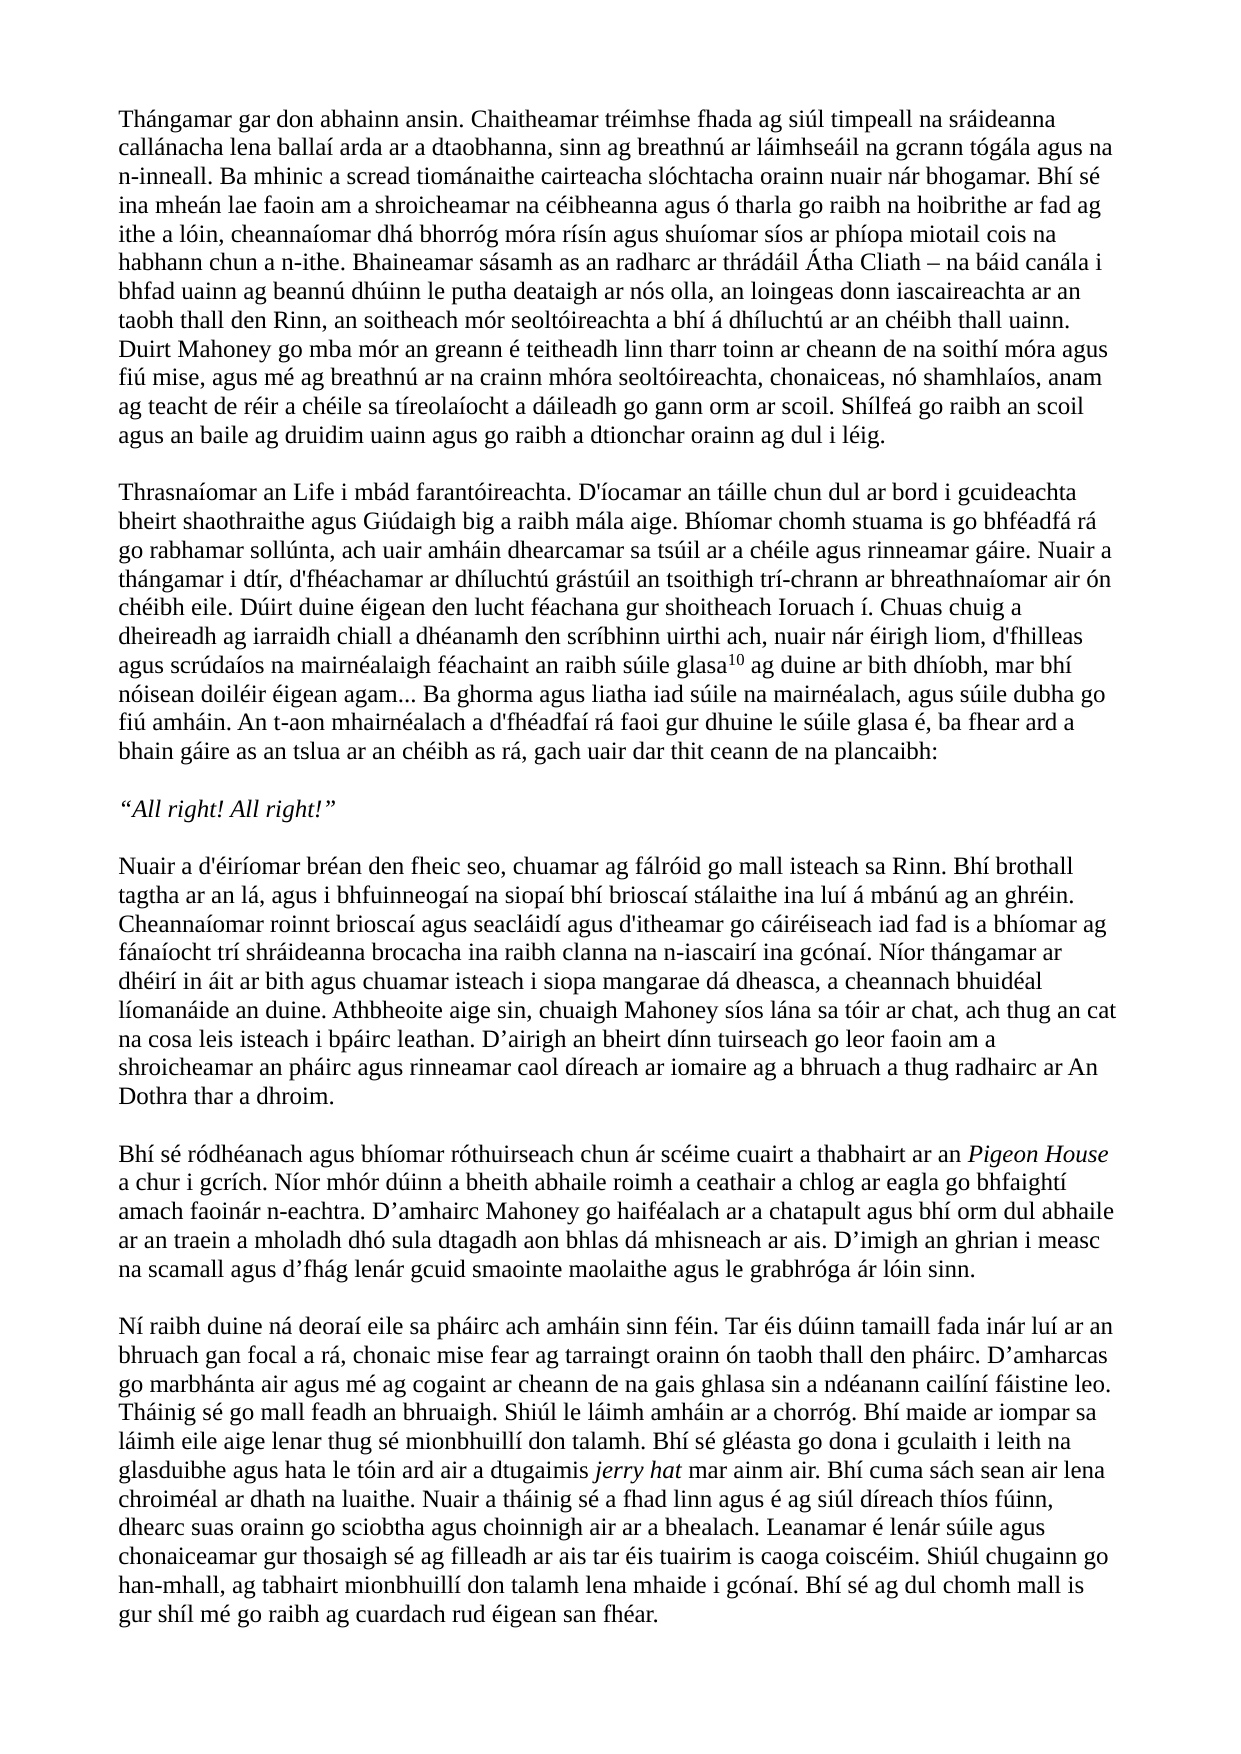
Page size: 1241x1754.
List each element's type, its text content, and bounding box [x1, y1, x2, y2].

text Nuair a d'éiríomar bréan den fheic seo, chuamar ag fálróid go mall isteach sa Rinn. Bhí brothall tagtha ar an lá, agus i bhfuinneogaí na siopaí bhí brioscaí stálaithe ina luí á mbánú ag an ghréin. Cheannaíomar roinnt brioscaí agus seacláidí agus d'itheamar go cáiréiseach iad fad is a bhíomar ag fánaíocht trí shráideanna brocacha ina raibh clanna na n-iascairí ina gcónaí. Níor thángamar ar dhéirí in áit ar bith agus chuamar isteach i siopa mangarae dá dheasca, a cheannach bhuidéal líomanáide an duine. Athbheoite aige sin, chuaigh Mahoney síos lána sa tóir ar chat, ach thug an cat na cosa leis isteach i bpáirc leathan. D’airigh an bheirt dínn tuirseach go leor faoin am a shroicheamar an pháirc agus rinneamar caol díreach ar iomaire ag a bhruach a thug radhairc ar An Dothra thar a dhroim. [118, 851, 1122, 1110]
text Bhí sé ródhéanach agus bhíomar róthuirseach chun ár scéime cuairt a thabhairt ar an Pigeon House a chur i gcrích. Níor mhór dúinn a bheith abhaile roimh a ceathair a chlog ar eagla go bhfaightí amach faoinár n-eachtra. D’amhairc Mahoney go haiféalach ar a chatapult agus bhí orm dul abhaile ar an traein a mholadh dhó sula dtagadh aon bhlas dá mhisneach ar ais. D’imigh an ghrian i measc na scamall agus d’fhág lenár gcuid smaointe maolaithe agus le grabhróga ár lóin sinn. [118, 1139, 1122, 1282]
text Ní raibh duine ná deoraí eile sa pháirc ach amháin sinn féin. Tar éis dúinn tamaill fada inár luí ar an bhruach gan focal a rá, chonaic mise fear ag tarraingt orainn ón taobh thall den pháirc. D’amharcas go marbhánta air agus mé ag cogaint ar cheann de na gais ghlasa sin a ndéanann cailíní fáistine leo. Tháinig sé go mall feadh an bhruaigh. Shiúl le láimh amháin ar a chorróg. Bhí maide ar iompar sa láimh eile aige lenar thug sé mionbhuillí don talamh. Bhí sé gléasta go dona i gculaith i leith na glasduibhe agus hata le tóin ard air a dtugaimis jerry hat mar ainm air. Bhí cuma sách sean air lena chroiméal ar dhath na luaithe. Nuair a tháinig sé a fhad linn agus é ag siúl díreach thíos fúinn, dhearc suas orainn go sciobtha agus choinnigh air ar a bhealach. Leanamar é lenár súile agus chonaiceamar gur thosaigh sé ag filleadh ar ais tar éis tuairim is caoga coiscéim. Shiúl chugainn go han-mhall, ag tabhairt mionbhuillí don talamh lena mhaide i gcónaí. Bhí sé ag dul chomh mall is gur shíl mé go raibh ag cuardach rud éigean san fhéar. [118, 1311, 1122, 1627]
text Thángamar gar don abhainn ansin. Chaitheamar tréimhse fhada ag siúl timpeall na sráideanna callánacha lena ballaí arda ar a dtaobhanna, sinn ag breathnú ar láimhseáil na gcrann tógála agus na n-inneall. Ba mhinic a scread tiománaithe cairteacha slóchtacha orainn nuair nár bhogamar. Bhí sé ina mheán lae faoin am a shroicheamar na céibheanna agus ó tharla go raibh na hoibrithe ar fad ag ithe a lóin, cheannaíomar dhá bhorróg móra rísín agus shuíomar síos ar phíopa miotail cois na habhann chun a n-ithe. Bhaineamar sásamh as an radharc ar thrádáil Átha Cliath – na báid canála i bhfad uainn ag beannú dhúinn le putha deataigh ar nós olla, an loingeas donn iascaireachta ar an taobh thall den Rinn, an soitheach mór seoltóireachta a bhí á dhíluchtú ar an chéibh thall uainn. Duirt Mahoney go mba mór an greann é teitheadh linn tharr toinn ar cheann de na soithí móra agus fiú mise, agus mé ag breathnú ar na crainn mhóra seoltóireachta, chonaiceas, nó shamhlaíos, anam ag teacht de réir a chéile sa tíreolaíocht a dáileadh go gann orm ar scoil. Shílfeá go raibh an scoil agus an baile ag druidim uainn agus go raibh a dtionchar orainn ag dul i léig. [118, 104, 1122, 449]
text Thrasnaíomar an Life i mbád farantóireachta. D'íocamar an táille chun dul ar bord i gcuideachta bheirt shaothraithe agus Giúdaigh big a raibh mála aige. Bhíomar chomh stuama is go bhféadfá rá go rabhamar sollúnta, ach uair amháin dhearcamar sa tsúil ar a chéile agus rinneamar gáire. Nuair a thángamar i dtír, d'fhéachamar ar dhíluchtú grástúil an tsoithigh trí-chrann ar bhreathnaíomar air ón chéibh eile. Dúirt duine éigean den lucht féachana gur shoitheach Ioruach í. Chuas chuig a dheireadh ag iarraidh chiall a dhéanamh den scríbhinn uirthi ach, nuair nár éirigh liom, d'fhilleas agus scrúdaíos na mairnéalaigh féachaint an raibh súile glasa ag duine ar bith dhíobh, mar bhí nóisean doiléir éigean agam... Ba ghorma agus liatha iad súile na mairnéalach, agus súile dubha go fiú amháin. An t-aon mhairnéalach a d'fhéadfaí rá faoi gur dhuine le súile glasa é, ba fhear ard a bhain gáire as an tslua ar an chéibh as rá, gach uair dar thit ceann de na plancaibh: [118, 477, 1122, 765]
text “All right! All right!” [118, 794, 1122, 822]
